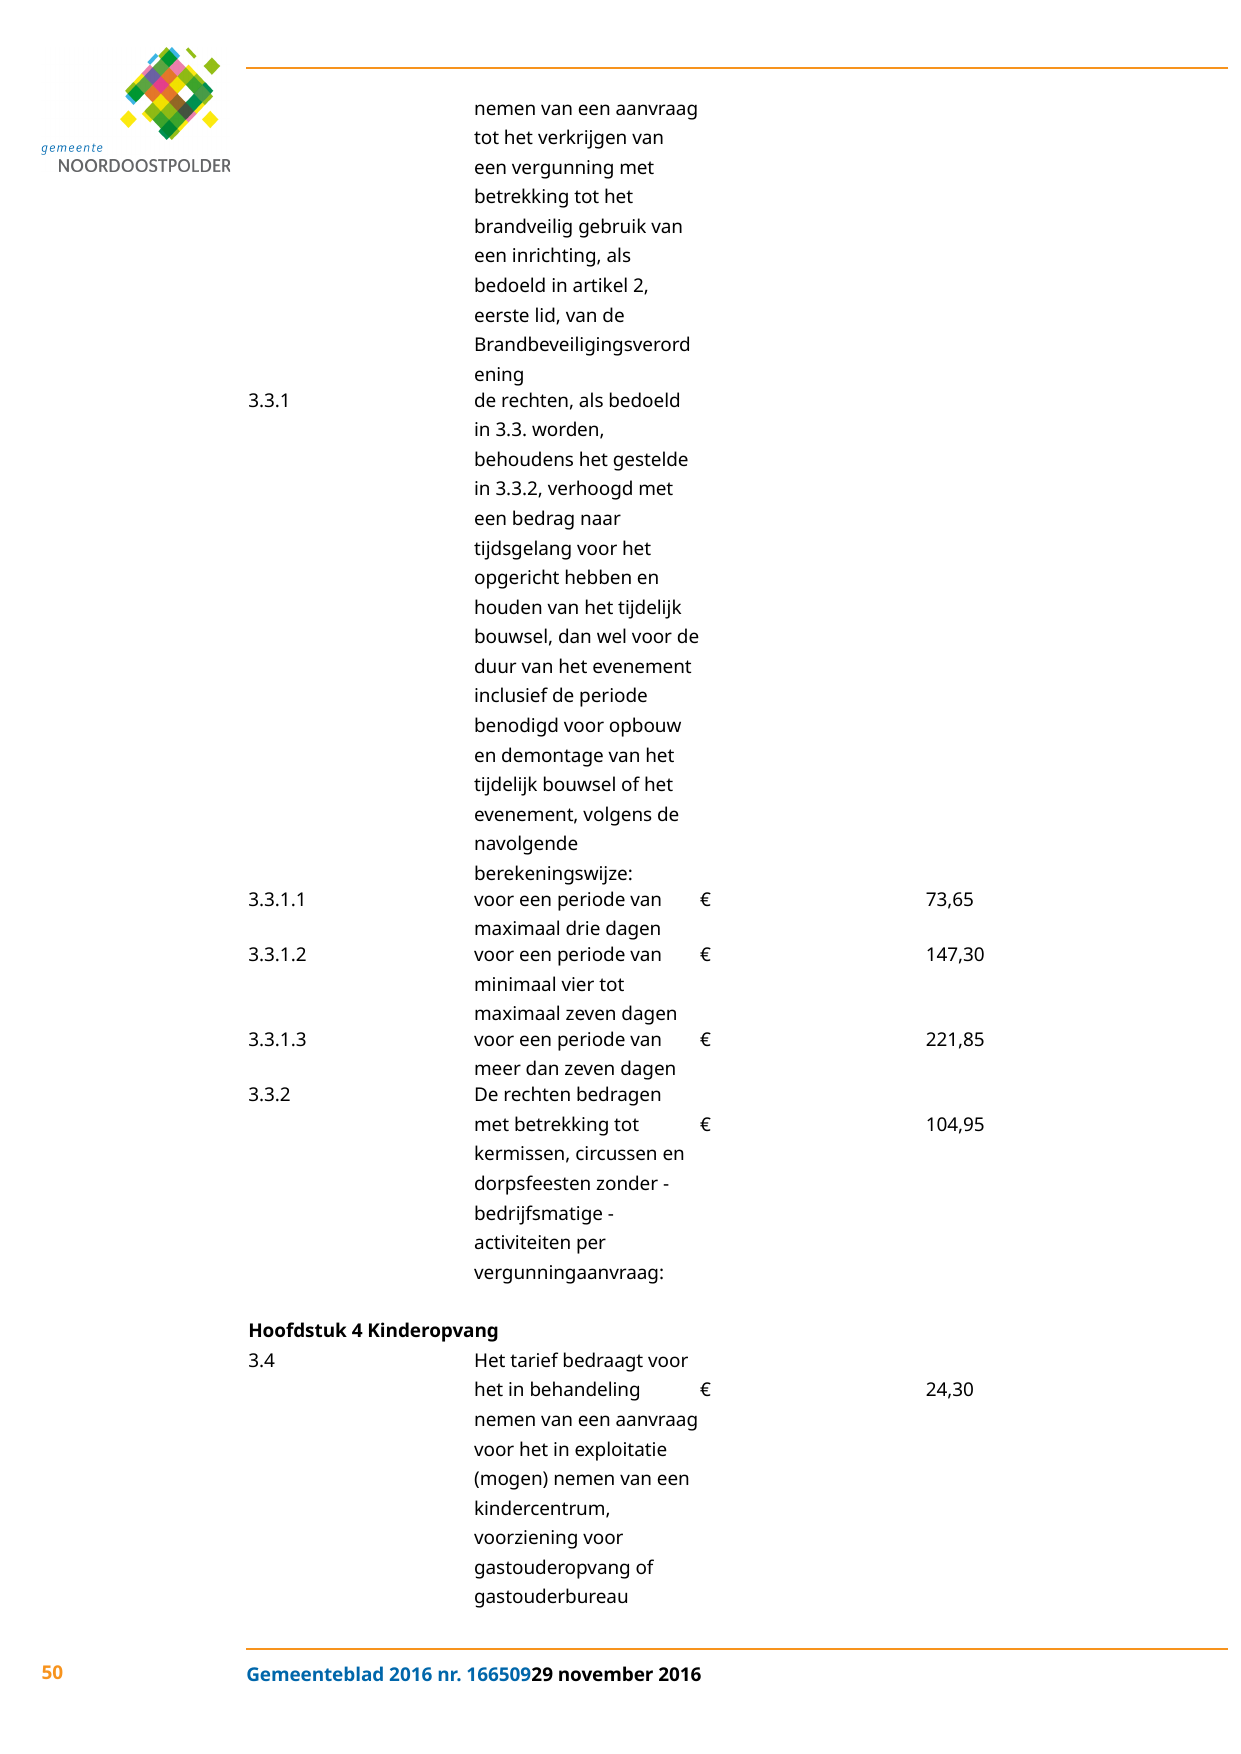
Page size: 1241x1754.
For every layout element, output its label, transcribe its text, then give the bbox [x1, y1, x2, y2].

table_cell 3.3.1 [248, 387, 474, 886]
table_cell € [700, 941, 926, 1026]
table_cell 147,30 [926, 941, 1152, 1026]
table_header nemen van een aanvraag tot het verkrijgen van een vergunning met betrekking tot het brandveilig gebruik van een inrichting, als bedoeld in artikel 2, eerste lid, van de Brandbeveiligingsverordening [474, 95, 700, 387]
picture [41, 47, 231, 172]
table_cell € [700, 1081, 926, 1284]
table_header 3.4 [248, 1347, 474, 1609]
table_cell [700, 387, 926, 886]
table_cell De rechten bedragen met betrekking tot kermissen, circussen en dorpsfeesten zonder - bedrijfsmatige - activiteiten per vergunningaanvraag: [474, 1081, 700, 1284]
table_cell 3.3.1.2 [248, 941, 474, 1026]
table_cell € [700, 886, 926, 941]
table_cell [926, 387, 1152, 886]
table_cell voor een periode van meer dan zeven dagen [474, 1026, 700, 1081]
table_cell de rechten, als bedoeld in 3.3. worden, behoudens het gestelde in 3.3.2, verhoogd met een bedrag naar tijdsgelang voor het opgericht hebben en houden van het tijdelijk bouwsel, dan wel voor de duur van het evenement inclusief de periode benodigd voor opbouw en demontage van het tijdelijk bouwsel of het evenement, volgens de navolgende berekeningswijze: [474, 387, 700, 886]
table_cell 3.3.1.1 [248, 886, 474, 941]
table_cell voor een periode van maximaal drie dagen [474, 886, 700, 941]
table_cell 3.3.2 [248, 1081, 474, 1284]
table_cell € [700, 1026, 926, 1081]
table_header 24,30 [926, 1347, 1152, 1609]
table_header [926, 95, 1152, 387]
table_cell 3.3.1.3 [248, 1026, 474, 1081]
table_cell 104,95 [926, 1081, 1152, 1284]
table_cell 221,85 [926, 1026, 1152, 1081]
table_header [700, 95, 926, 387]
table_header [248, 95, 474, 387]
table_cell voor een periode van minimaal vier tot maximaal zeven dagen [474, 941, 700, 1026]
table_cell 73,65 [926, 886, 1152, 941]
table_header € [700, 1347, 926, 1609]
text Hoofdstuk 4 Kinderopvang [248, 1317, 1152, 1343]
table_header Het tarief bedraagt voor het in behandeling nemen van een aanvraag voor het in exploitatie (mogen) nemen van een kindercentrum, voorziening voor gastouderopvang of gastouderbureau [474, 1347, 700, 1609]
